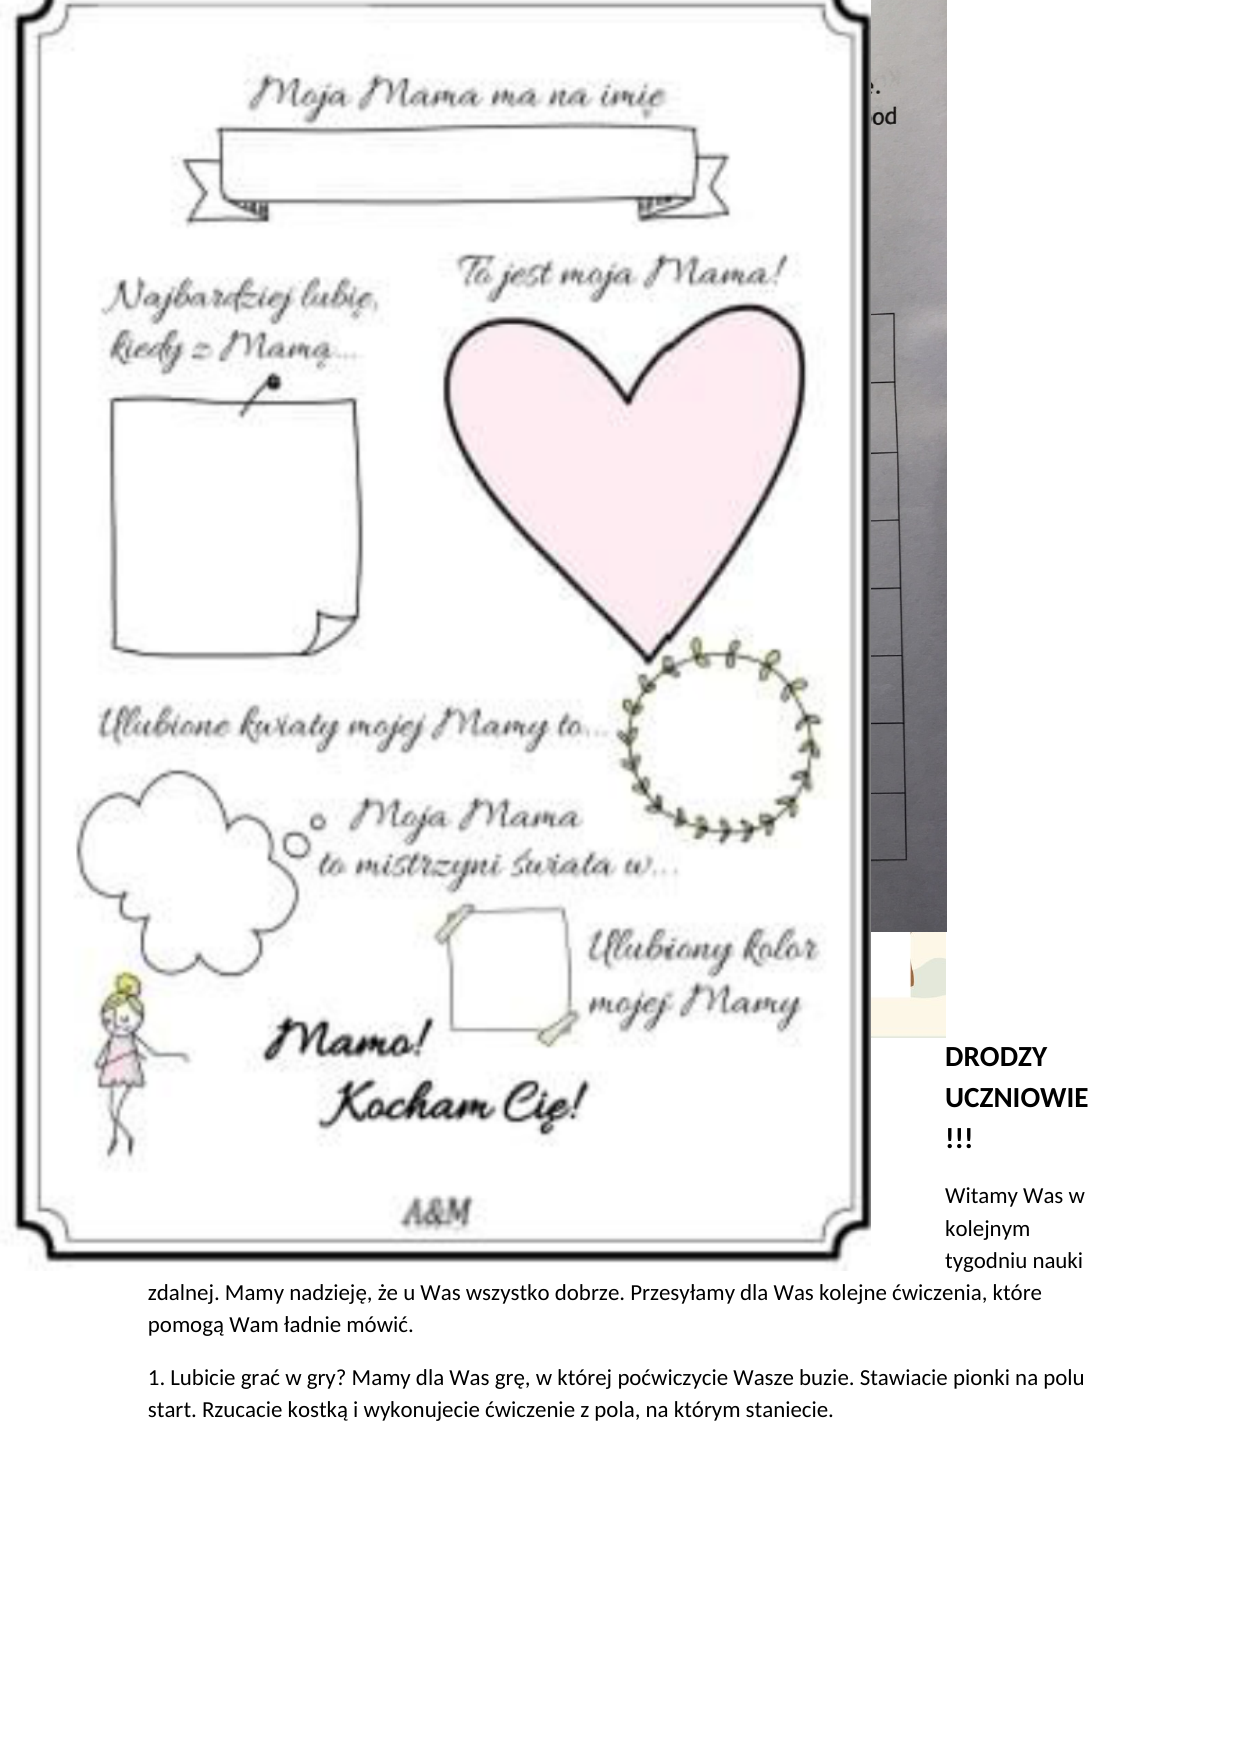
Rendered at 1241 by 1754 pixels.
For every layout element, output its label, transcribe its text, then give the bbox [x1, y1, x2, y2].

picture [0, 0, 947, 1271]
text 1. Lubicie grać w gry? Mamy dla Was grę, w której poćwiczycie Wasze buzie. Stawiacie pionki na polu start. Rzucacie kostką i wykonujecie ćwiczenie z pola, na którym staniecie. [148, 1363, 1093, 1423]
text DRODZY UCZNIOWIE !!! [854, 148, 1093, 1155]
text Witamy Was w kolejnym tygodniu nauki zdalnej. Mamy nadzieję, że u Was wszystko dobrze. Przesyłamy dla Was kolejne ćwiczenia, które pomogą Wam ładnie mówić. [148, 1181, 1093, 1338]
